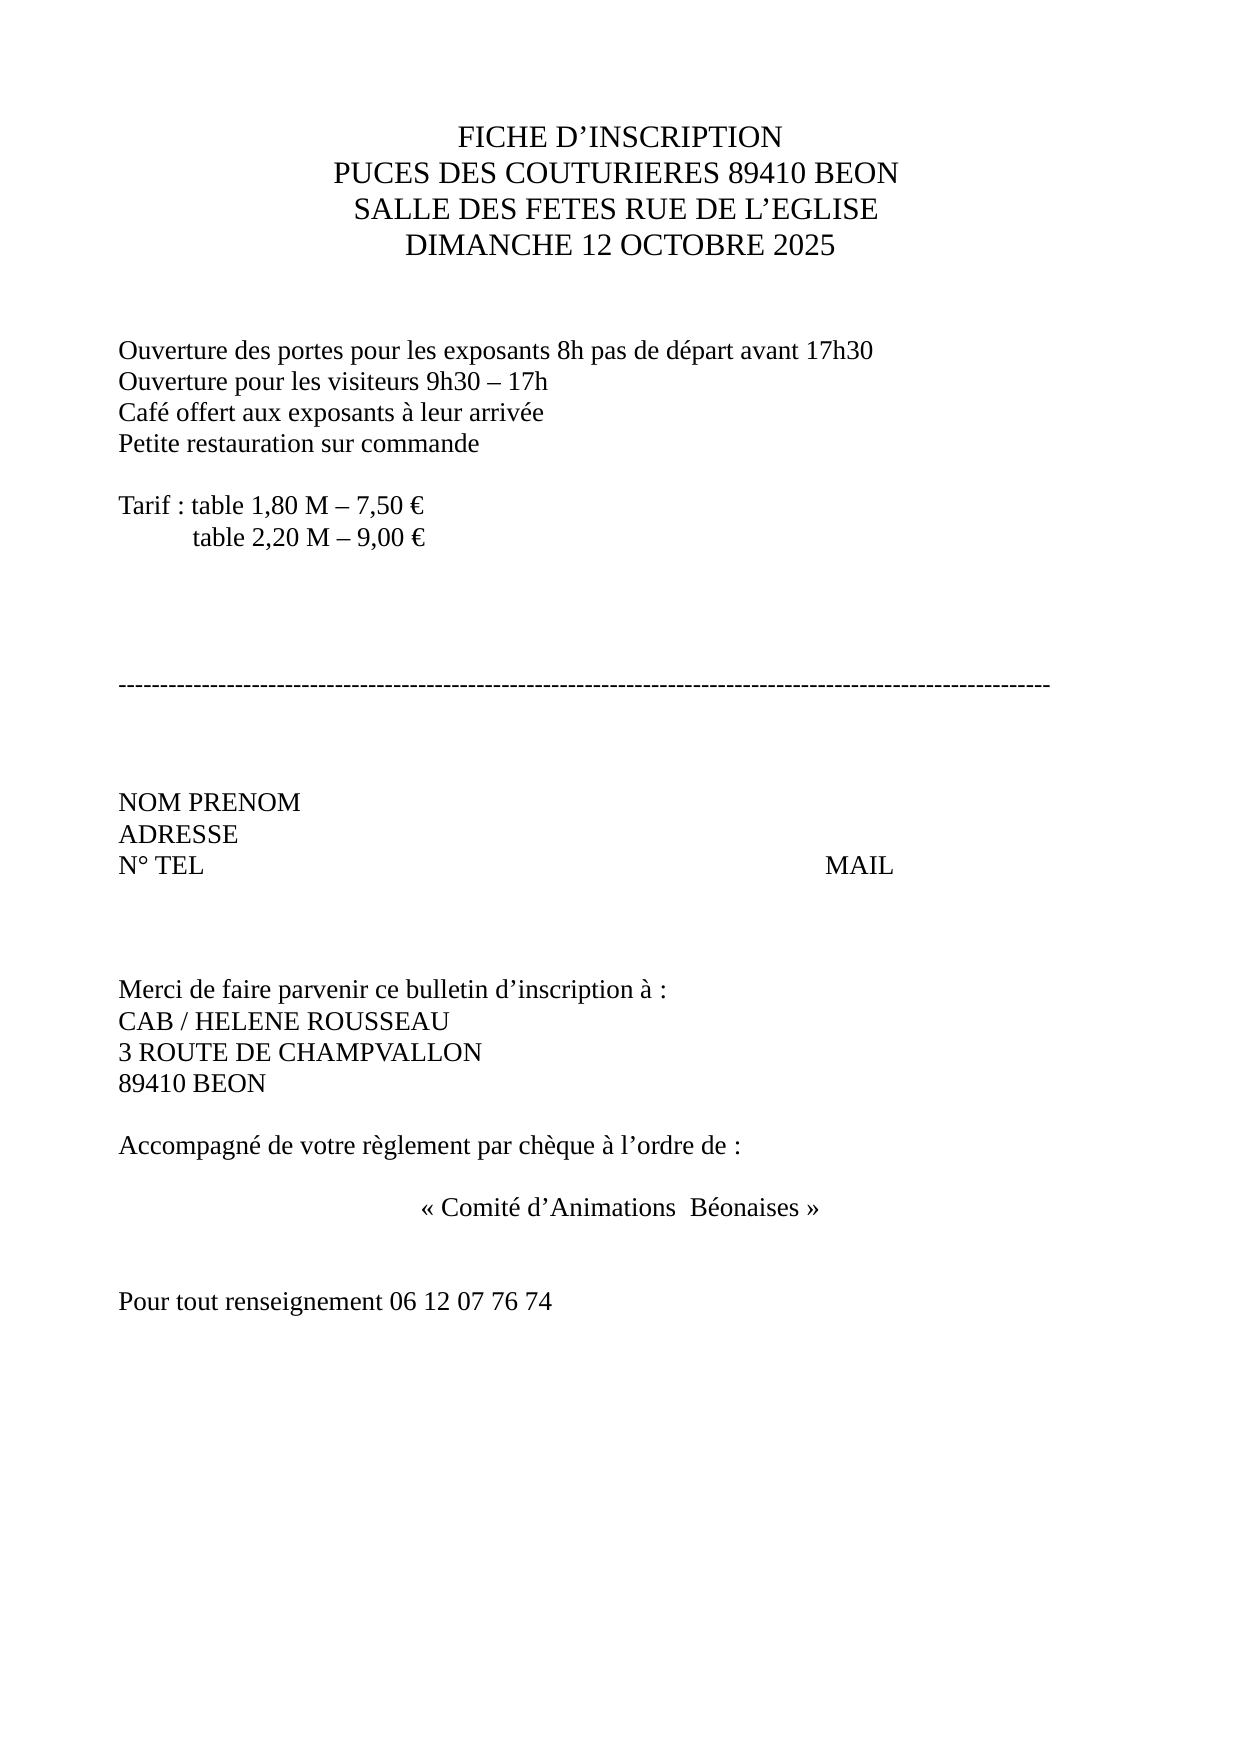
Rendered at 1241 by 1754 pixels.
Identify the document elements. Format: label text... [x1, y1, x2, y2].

text Café offert aux exposants à leur arrivée [118, 396, 1122, 427]
text SALLE DES FETES RUE DE L’EGLISE [118, 190, 1122, 226]
text ---------------------------------------------------------------------------------------------------------------- [118, 669, 1122, 698]
text CAB / HELENE ROUSSEAU [118, 1004, 1122, 1036]
text Accompagné de votre règlement par chèque à l’ordre de : [118, 1129, 1122, 1160]
text Pour tout renseignement 06 12 07 76 74 [118, 1285, 1122, 1316]
text Merci de faire parvenir ce bulletin d’inscription à : [118, 973, 1122, 1004]
text ADRESSE [118, 818, 1122, 849]
text DIMANCHE 12 OCTOBRE 2025 [118, 226, 1122, 262]
text FICHE D’INSCRIPTION [118, 118, 1122, 154]
text PUCES DES COUTURIERES 89410 BEON [118, 154, 1122, 190]
text NOM PRENOM [118, 787, 1122, 818]
text Ouverture des portes pour les exposants 8h pas de départ avant 17h30 [118, 334, 1122, 365]
text N° TEL MAIL [118, 849, 1122, 880]
text Ouverture pour les visiteurs 9h30 – 17h [118, 365, 1122, 396]
text Petite restauration sur commande [118, 427, 1122, 458]
text Tarif : table 1,80 M – 7,50 € [118, 489, 1122, 521]
text « Comité d’Animations Béonaises » [118, 1191, 1122, 1223]
text 89410 BEON [118, 1067, 1122, 1098]
text table 2,20 M – 9,00 € [118, 521, 1122, 552]
text 3 ROUTE DE CHAMPVALLON [118, 1036, 1122, 1067]
